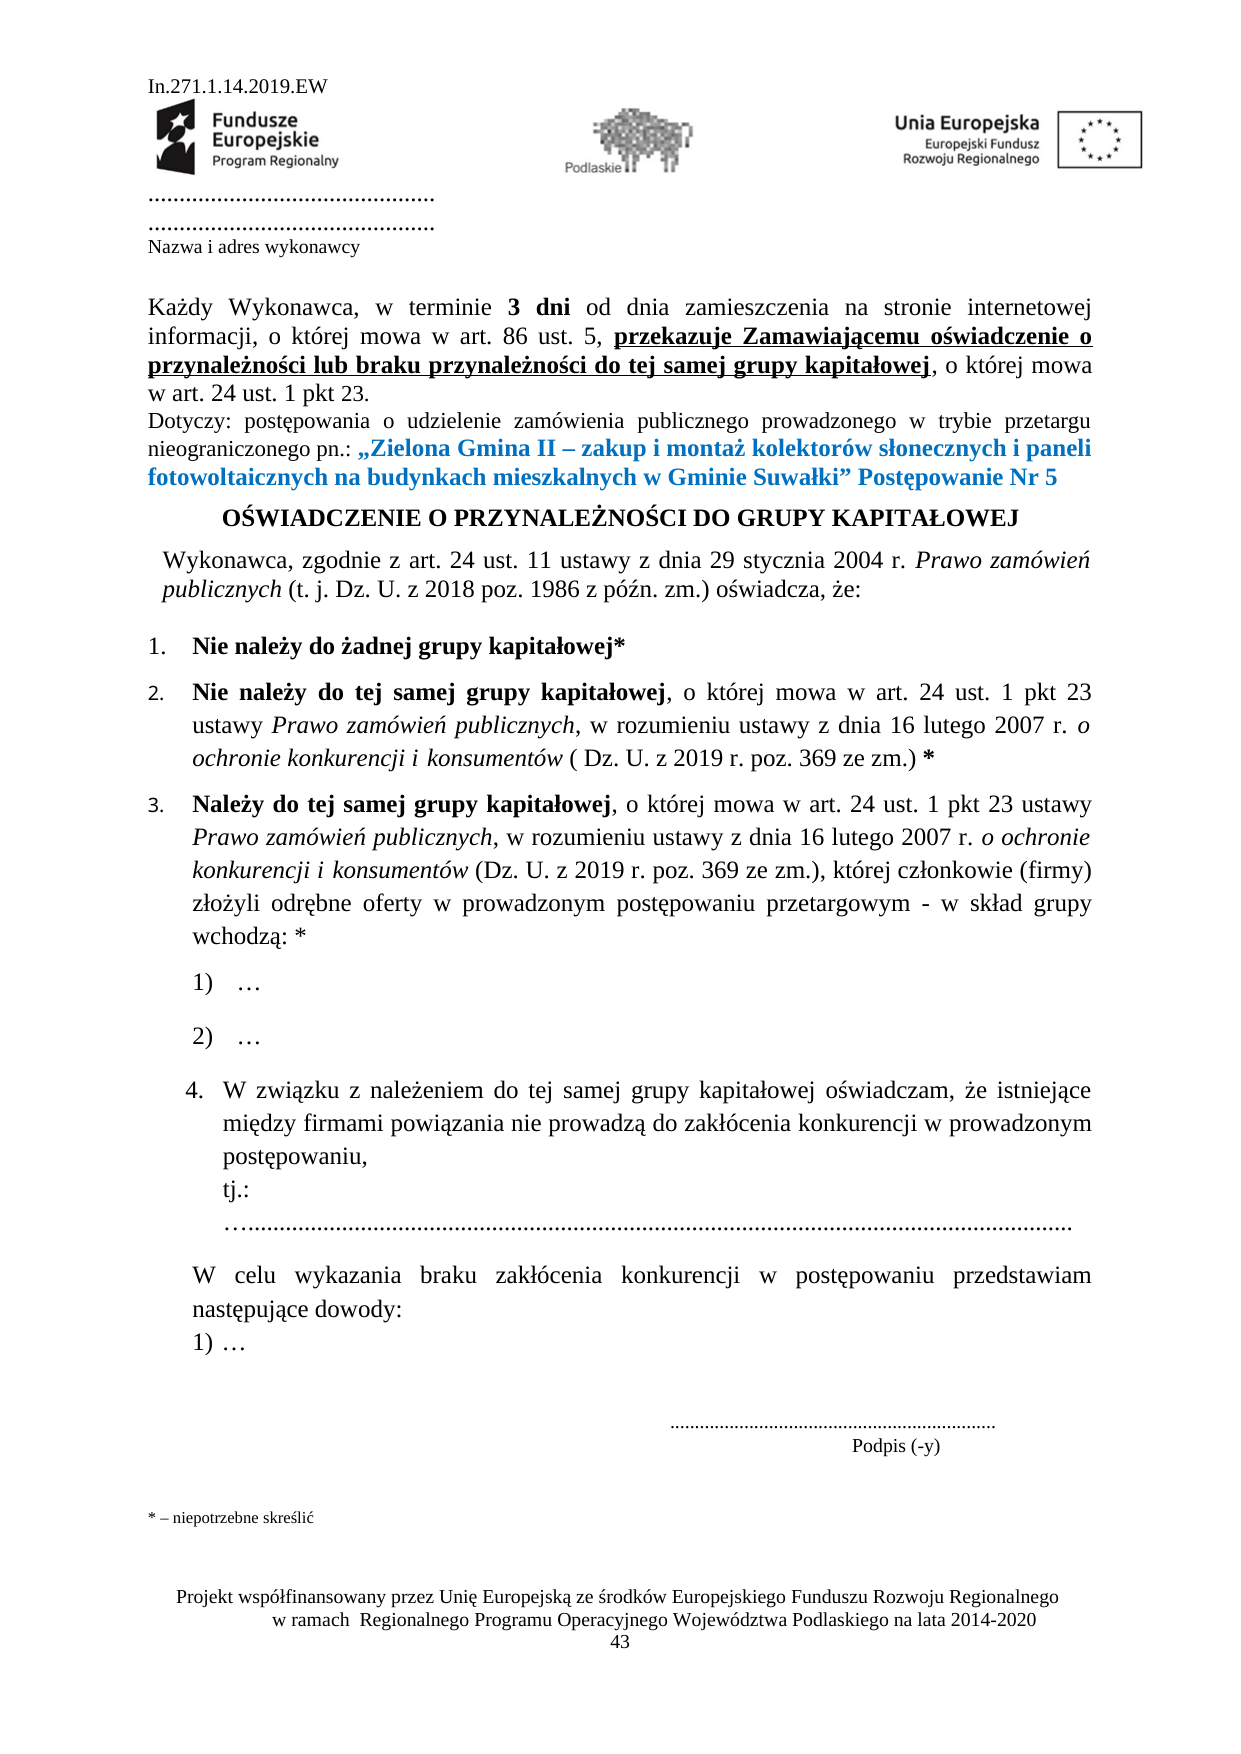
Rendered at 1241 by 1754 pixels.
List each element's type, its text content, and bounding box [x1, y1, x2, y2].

text W celu wykazania braku zakłócenia konkurencji w postępowaniu przedstawiam następujące dowody: [192, 1261, 1092, 1322]
list Nie należy do żadnej grupy kapitałowej* [148, 631, 1092, 660]
list … [192, 1021, 1092, 1049]
list Nie należy do tej samej grupy kapitałowej, o której mowa w art. 24 ust. 1 pkt 23 ustawy Prawo zamówień publicznych, w rozumieniu ustawy z dnia 16 lutego 2007 r. o ochronie konkurencji i konsumentów ( Dz. U. z 2019 r. poz. 369 ze zm.) * [148, 677, 1092, 772]
text OŚWIADCZENIE O PRZYNALEŻNOŚCI DO GRUPY KAPITAŁOWEJ [148, 503, 1092, 533]
text .............................................. [148, 207, 1092, 235]
text Każdy Wykonawca, w terminie 3 dni od dnia zamieszczenia na stronie internetowej informacji, o której mowa w art. 86 ust. 5, przekazuje Zamawiającemu oświadczenie o przynależności lub braku przynależności do tej samej grupy kapitałowej, o której mowa w art. 24 ust. 1 pkt 23. [148, 292, 1092, 407]
text Dotyczy: postępowania o udzielenie zamówienia publicznego prowadzonego w trybie przetargu nieograniczonego pn.: „Zielona Gmina II – zakup i montaż kolektorów słonecznych i paneli fotowoltaicznych na budynkach mieszkalnych w Gminie Suwałki” Postępowanie Nr 5 [148, 407, 1092, 491]
list … [192, 967, 1092, 996]
text Podpis (-y) [148, 1434, 1092, 1457]
list W związku z należeniem do tej samej grupy kapitałowej oświadczam, że istniejące między firmami powiązania nie prowadzą do zakłócenia konkurencji w prowadzonym postępowaniu, tj.: ….................................................................................................................................... [185, 1075, 1092, 1236]
list … [192, 1327, 1092, 1355]
text Wykonawca, zgodnie z art. 24 ust. 11 ustawy z dnia 29 stycznia 2004 r. Prawo zamówień publicznych (t. j. Dz. U. z 2018 poz. 1986 z późn. zm.) oświadcza, że: [162, 545, 1092, 603]
text .............................................. [148, 178, 1092, 207]
text Nazwa i adres wykonawcy [148, 235, 1092, 258]
text .................................................................. [443, 1381, 1092, 1434]
list Należy do tej samej grupy kapitałowej, o której mowa w art. 24 ust. 1 pkt 23 ustawy Prawo zamówień publicznych, w rozumieniu ustawy z dnia 16 lutego 2007 r. o ochronie konkurencji i konsumentów (Dz. U. z 2019 r. poz. 369 ze zm.), której członkowie (firmy) złożyli odrębne oferty w prowadzonym postępowaniu przetargowym - w skład grupy wchodzą: * [148, 789, 1092, 950]
text * – niepotrzebne skreślić [148, 1508, 1092, 1527]
